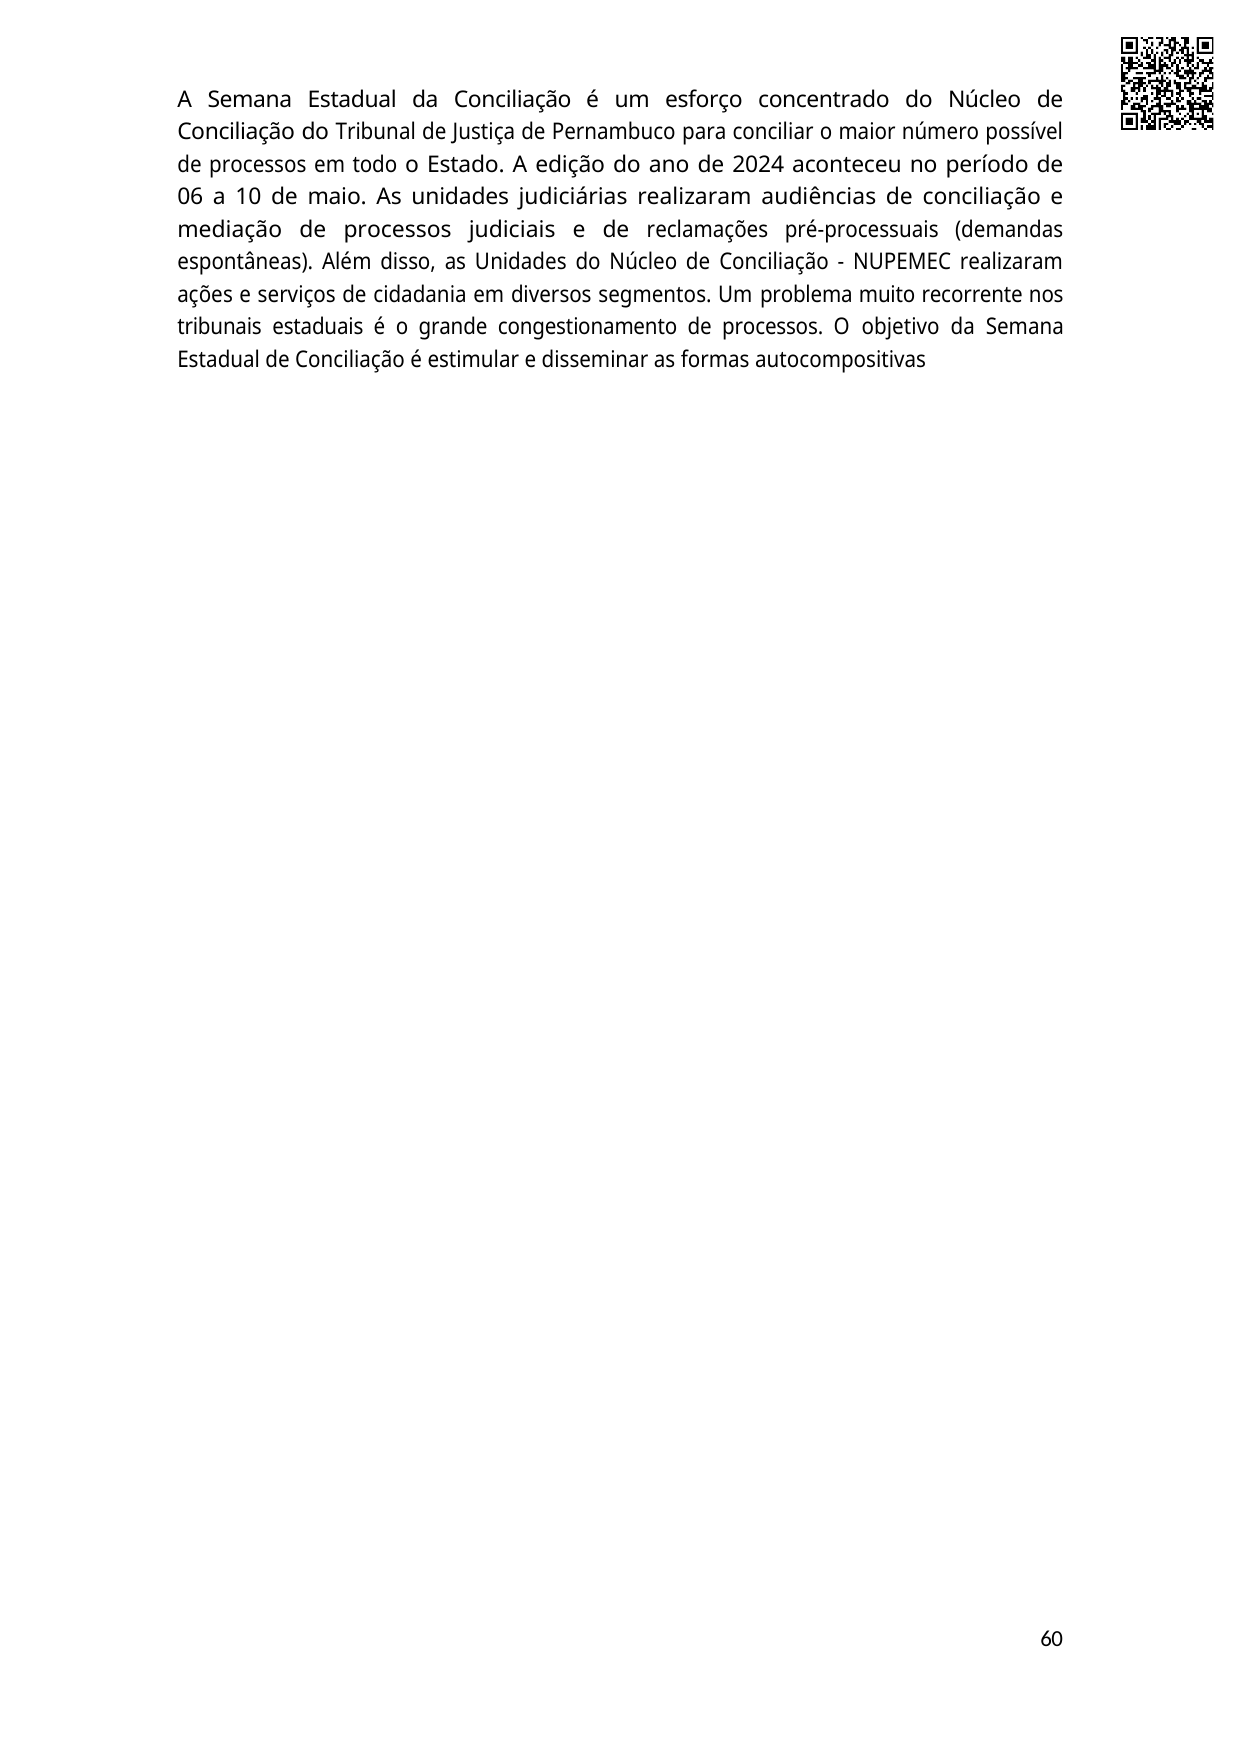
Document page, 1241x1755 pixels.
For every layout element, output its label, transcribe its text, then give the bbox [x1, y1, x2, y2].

text A Semana Estadual da Conciliação é um esforço concentrado do Núcleo de Conciliação do Tribunal de Justiça de Pernambuco para conciliar o maior número possível de processos em todo o Estado. A edição do ano de 2024 aconteceu no período de 06 a 10 de maio. As unidades judiciárias realizaram audiências de conciliação e mediação de processos judiciais e de reclamações pré-processuais (demandas espontâneas). Além disso, as Unidades do Núcleo de Conciliação - NUPEMEC realizaram ações e serviços de cidadania em diversos segmentos. Um problema muito recorrente nos tribunais estaduais é o grande congestionamento de processos. O objetivo da Semana Estadual de Conciliação é estimular e disseminar as formas autocompositivas [177, 83, 1064, 374]
